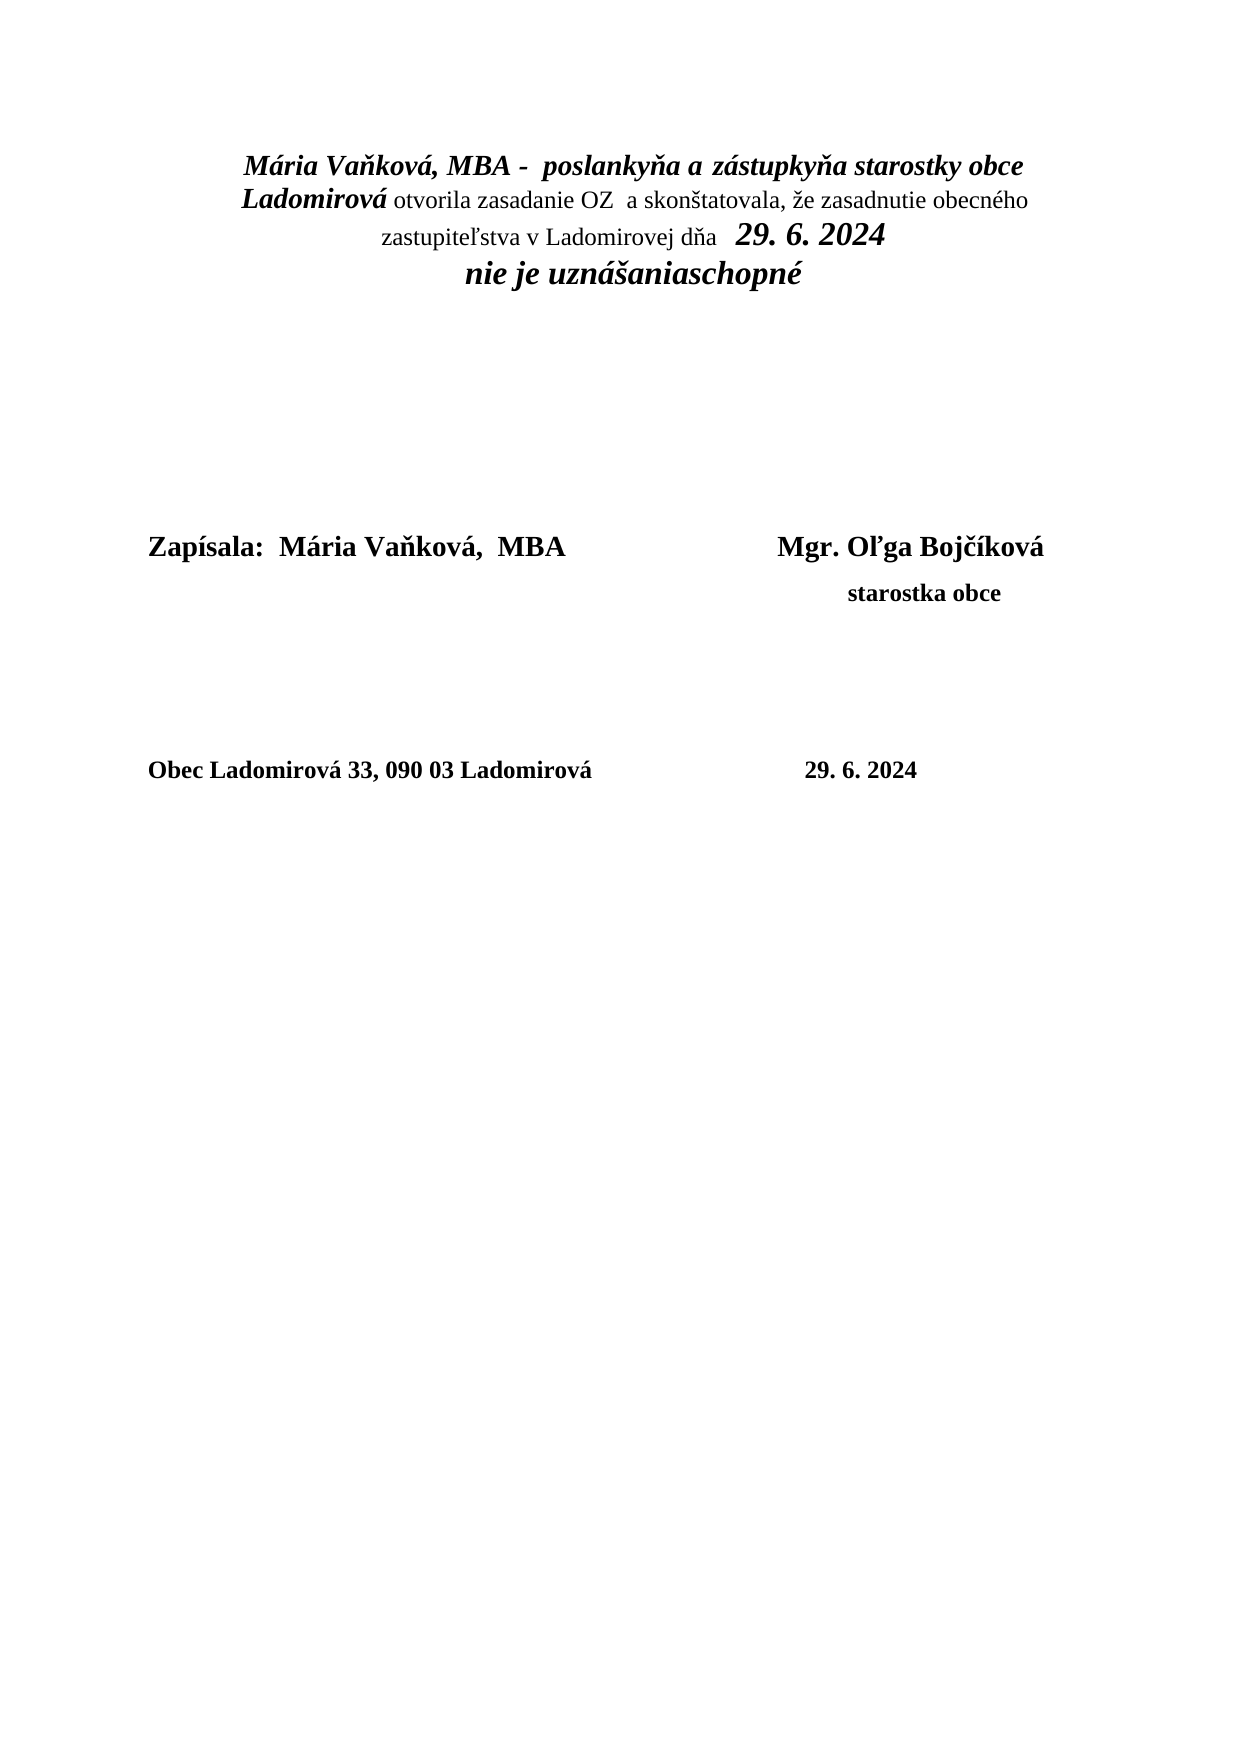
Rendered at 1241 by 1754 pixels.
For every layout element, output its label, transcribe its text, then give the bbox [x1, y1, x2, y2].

text starostka obce [148, 578, 1093, 607]
text Mária Vaňková, MBA - poslankyňa a zástupkyňa starostky obce Ladomirová otvorila zasadanie OZ a skonštatovala, že zasadnutie obecného zastupiteľstva v Ladomirovej dňa 29. 6. 2024 nie je uznášaniaschopné [177, 148, 1093, 291]
text Obec Ladomirová 33, 090 03 Ladomirová 29. 6. 2024 [148, 756, 1093, 784]
text Zapísala: Mária Vaňková, MBA Mgr. Oľga Bojčíková [148, 529, 1093, 562]
